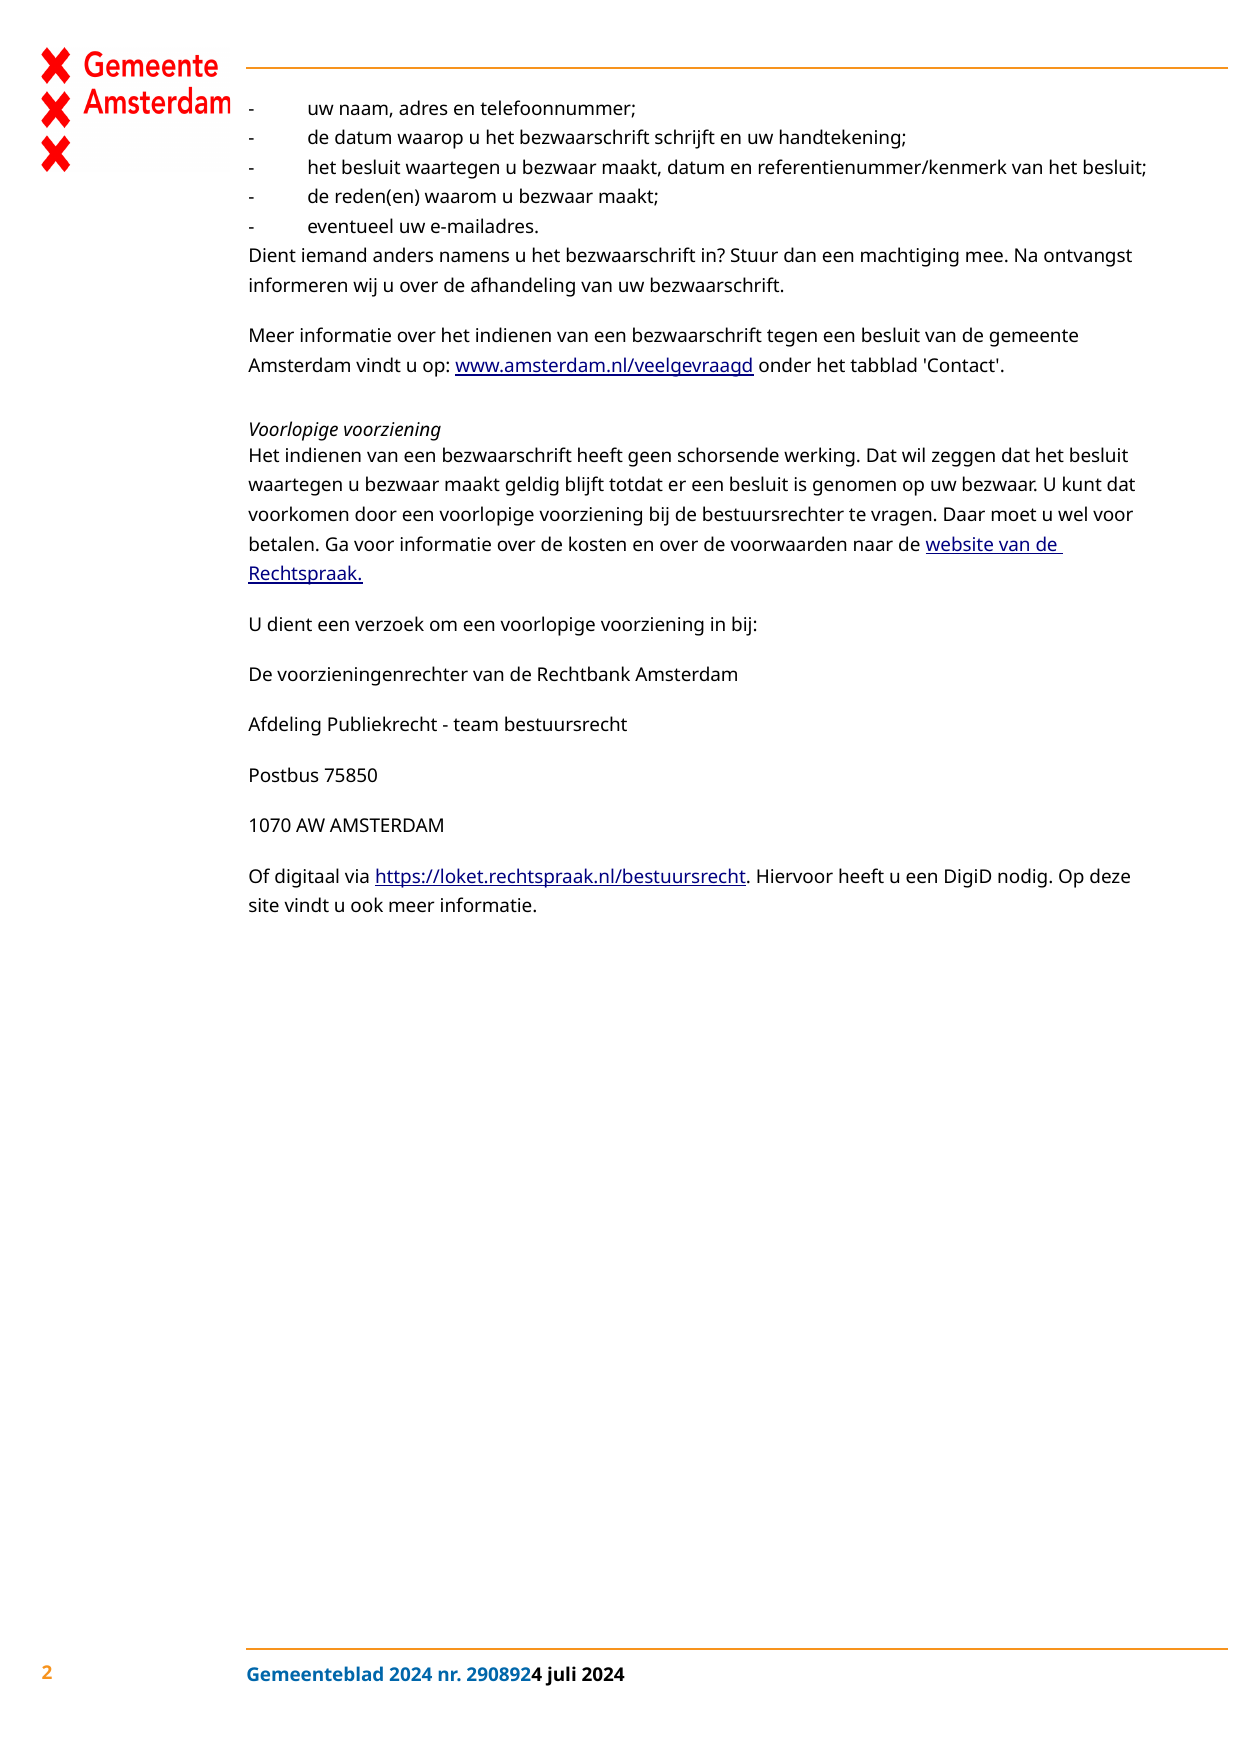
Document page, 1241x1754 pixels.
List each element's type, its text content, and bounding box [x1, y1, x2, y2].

text U dient een verzoek om een voorlopige voorziening in bij: [248, 611, 1152, 636]
picture [41, 47, 231, 172]
list het besluit waartegen u bezwaar maakt, datum en referentienummer/kenmerk van het besluit; [248, 154, 1152, 180]
list eventueel uw e-mailadres. [248, 213, 1152, 239]
text Voorlopige voorziening [248, 416, 1152, 442]
list de datum waarop u het bezwaarschrift schrijft en uw handtekening; [248, 124, 1152, 150]
text Afdeling Publiekrecht - team bestuursrecht [248, 712, 1152, 737]
text Postbus 75850 [248, 762, 1152, 788]
text Dient iemand anders namens u het bezwaarschrift in? Stuur dan een machtiging mee. Na ontvangst informeren wij u over de afhandeling van uw bezwaarschrift. [248, 243, 1152, 298]
text Of digitaal via https://loket.rechtspraak.nl/bestuursrecht. Hiervoor heeft u een DigiD nodig. Op deze site vindt u ook meer informatie. [248, 863, 1152, 918]
text De voorzieningenrechter van de Rechtbank Amsterdam [248, 661, 1152, 687]
text Het indienen van een bezwaarschrift heeft geen schorsende werking. Dat wil zeggen dat het besluit waartegen u bezwaar maakt geldig blijft totdat er een besluit is genomen op uw bezwaar. U kunt dat voorkomen door een voorlopige voorziening bij de bestuursrechter te vragen. Daar moet u wel voor betalen. Ga voor informatie over de kosten en over de voorwaarden naar de website van de Rechtspraak. [248, 442, 1152, 586]
text 1070 AW AMSTERDAM [248, 812, 1152, 838]
text Meer informatie over het indienen van een bezwaarschrift tegen een besluit van de gemeente Amsterdam vindt u op: www.amsterdam.nl/veelgevraagd onder het tabblad 'Contact'. [248, 323, 1152, 378]
list uw naam, adres en telefoonnummer; [248, 95, 1152, 121]
list de reden(en) waarom u bezwaar maakt; [248, 183, 1152, 209]
